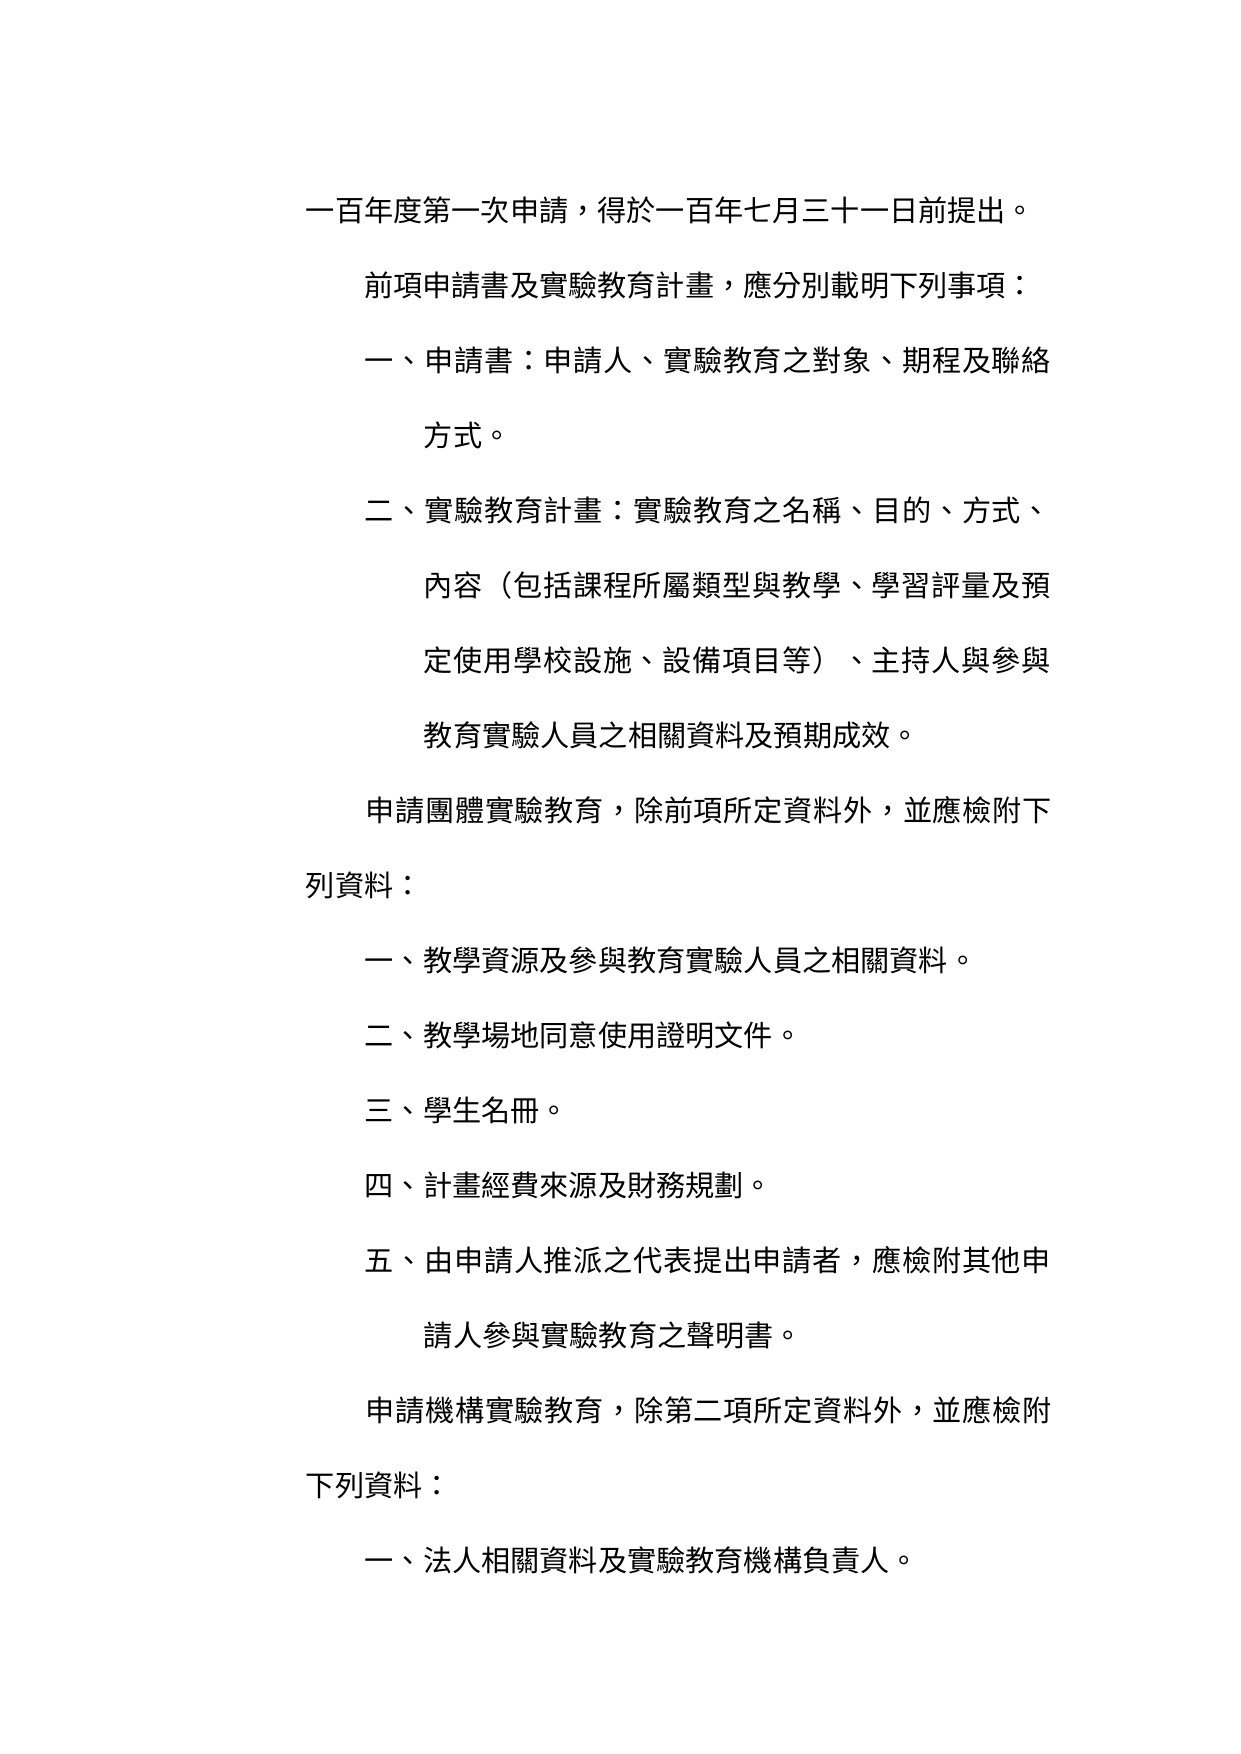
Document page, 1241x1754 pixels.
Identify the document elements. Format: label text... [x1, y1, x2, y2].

text 三、學生名冊。 [364, 1064, 1053, 1139]
text 二、實驗教育計畫：實驗教育之名稱、目的、方式、內容（包括課程所屬類型與教學、學習評量及預定使用學校設施、設備項目等）、主持人與參與教育實驗人員之相關資料及預期成效。 [364, 464, 1053, 764]
text 申請機構實驗教育，除第二項所定資料外，並應檢附下列資料： [306, 1364, 1053, 1514]
text 一百年度第一次申請，得於一百年七月三十一日前提出。 [187, 164, 1053, 239]
text 一、法人相關資料及實驗教育機構負責人。 [364, 1514, 1053, 1589]
text 一、申請書：申請人、實驗教育之對象、期程及聯絡方式。 [364, 314, 1053, 464]
text 申請團體實驗教育，除前項所定資料外，並應檢附下列資料： [306, 764, 1053, 914]
text 前項申請書及實驗教育計畫，應分別載明下列事項： [306, 239, 1053, 314]
text 二、教學場地同意使用證明文件。 [364, 989, 1053, 1064]
text 一、教學資源及參與教育實驗人員之相關資料。 [364, 914, 1053, 989]
text 四、計畫經費來源及財務規劃。 [364, 1139, 1053, 1214]
text 五、由申請人推派之代表提出申請者，應檢附其他申請人參與實驗教育之聲明書。 [364, 1214, 1053, 1364]
